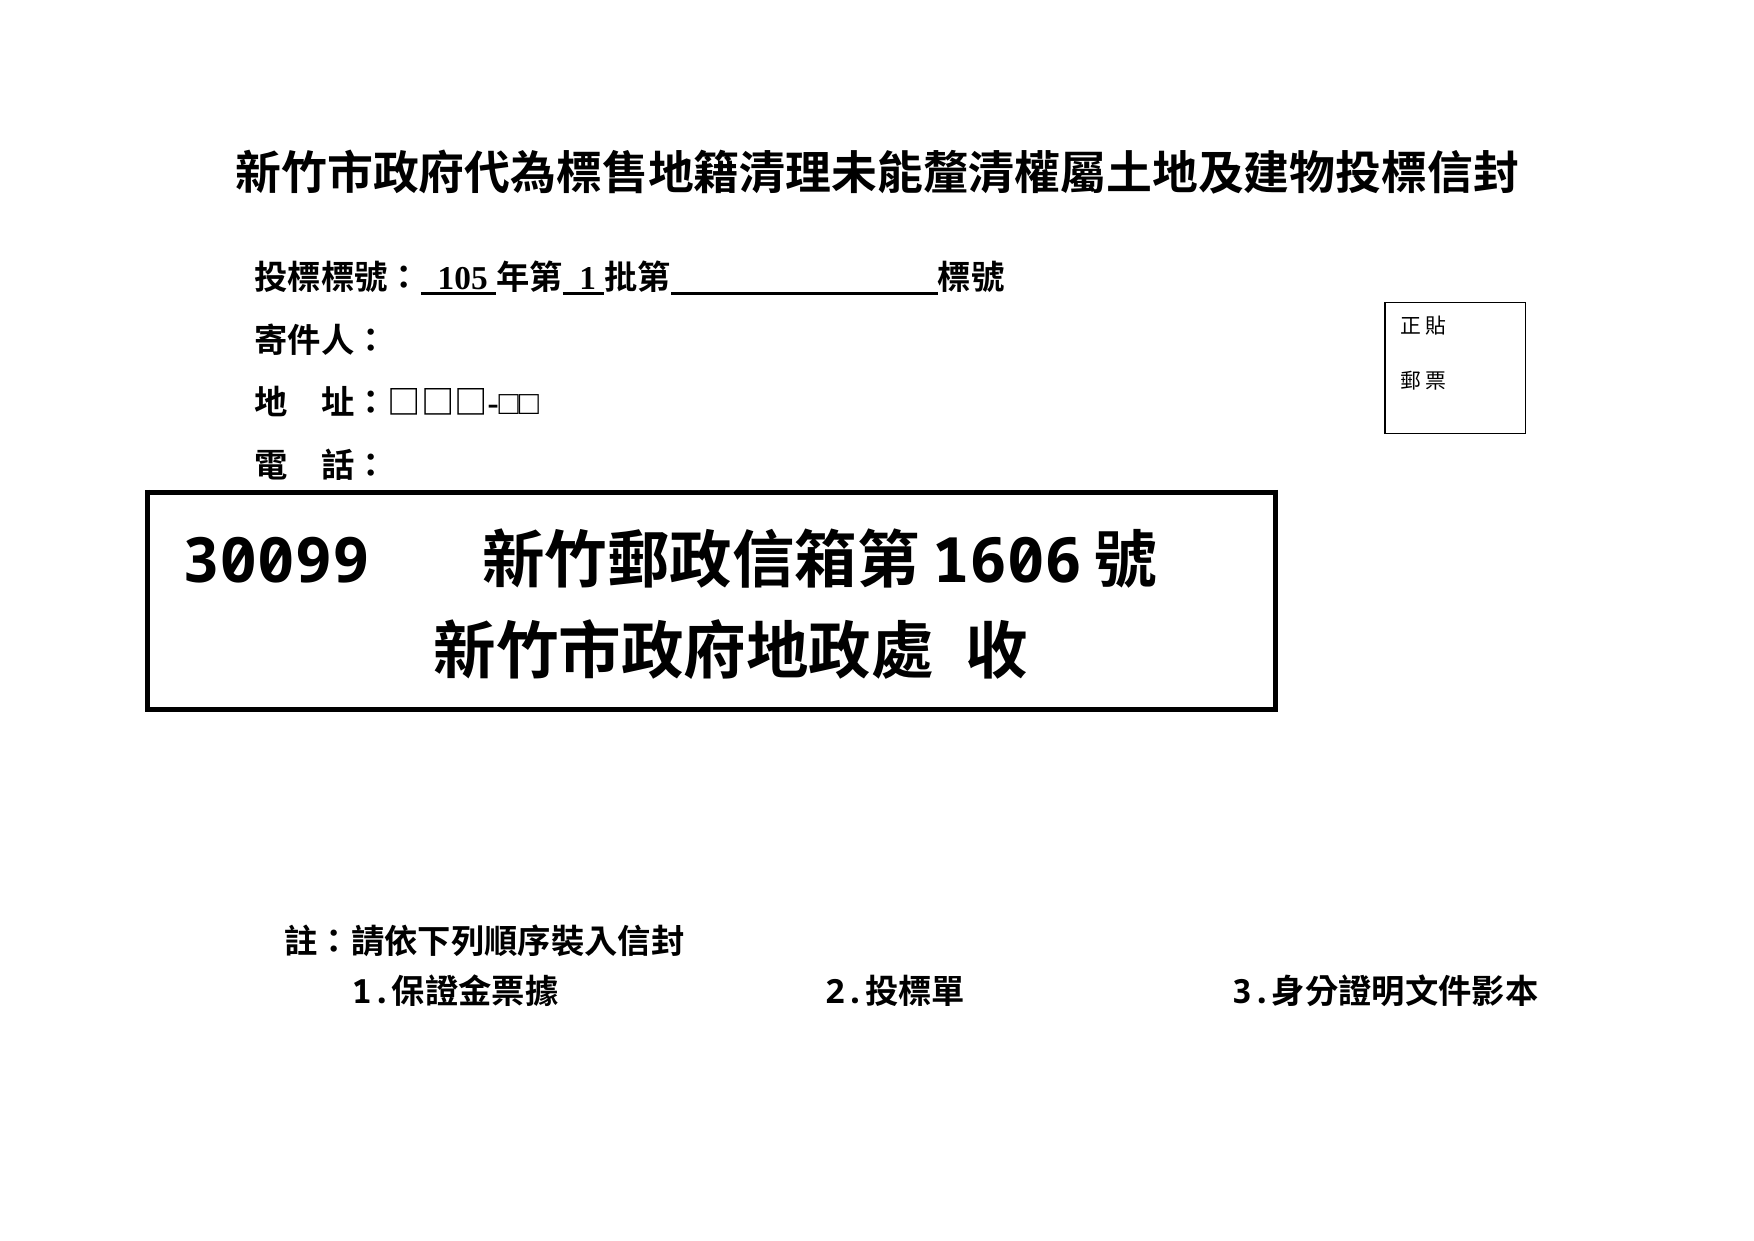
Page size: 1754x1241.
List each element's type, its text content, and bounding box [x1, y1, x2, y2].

text 寄件人： [171, 302, 1384, 365]
text [1526, 302, 1734, 365]
text 投標標號： 105 年第 1 批第 標號 [171, 240, 1734, 302]
text 註：請依下列順序裝入信封 [151, 914, 1606, 964]
table_header 30099 新竹郵政信箱第1606號 新竹市政府地政處 收 [150, 495, 1273, 707]
text 電 話： [171, 427, 1734, 490]
text 新竹市政府代為標售地籍清理未能釐清權屬土地及建物投標信封 [148, 136, 1606, 202]
text 1.保證金票據 2.投標單 3.身分證明文件影本 [251, 964, 1606, 1014]
text [1526, 365, 1734, 427]
text 地 址：□□□-□□ [171, 365, 1384, 427]
